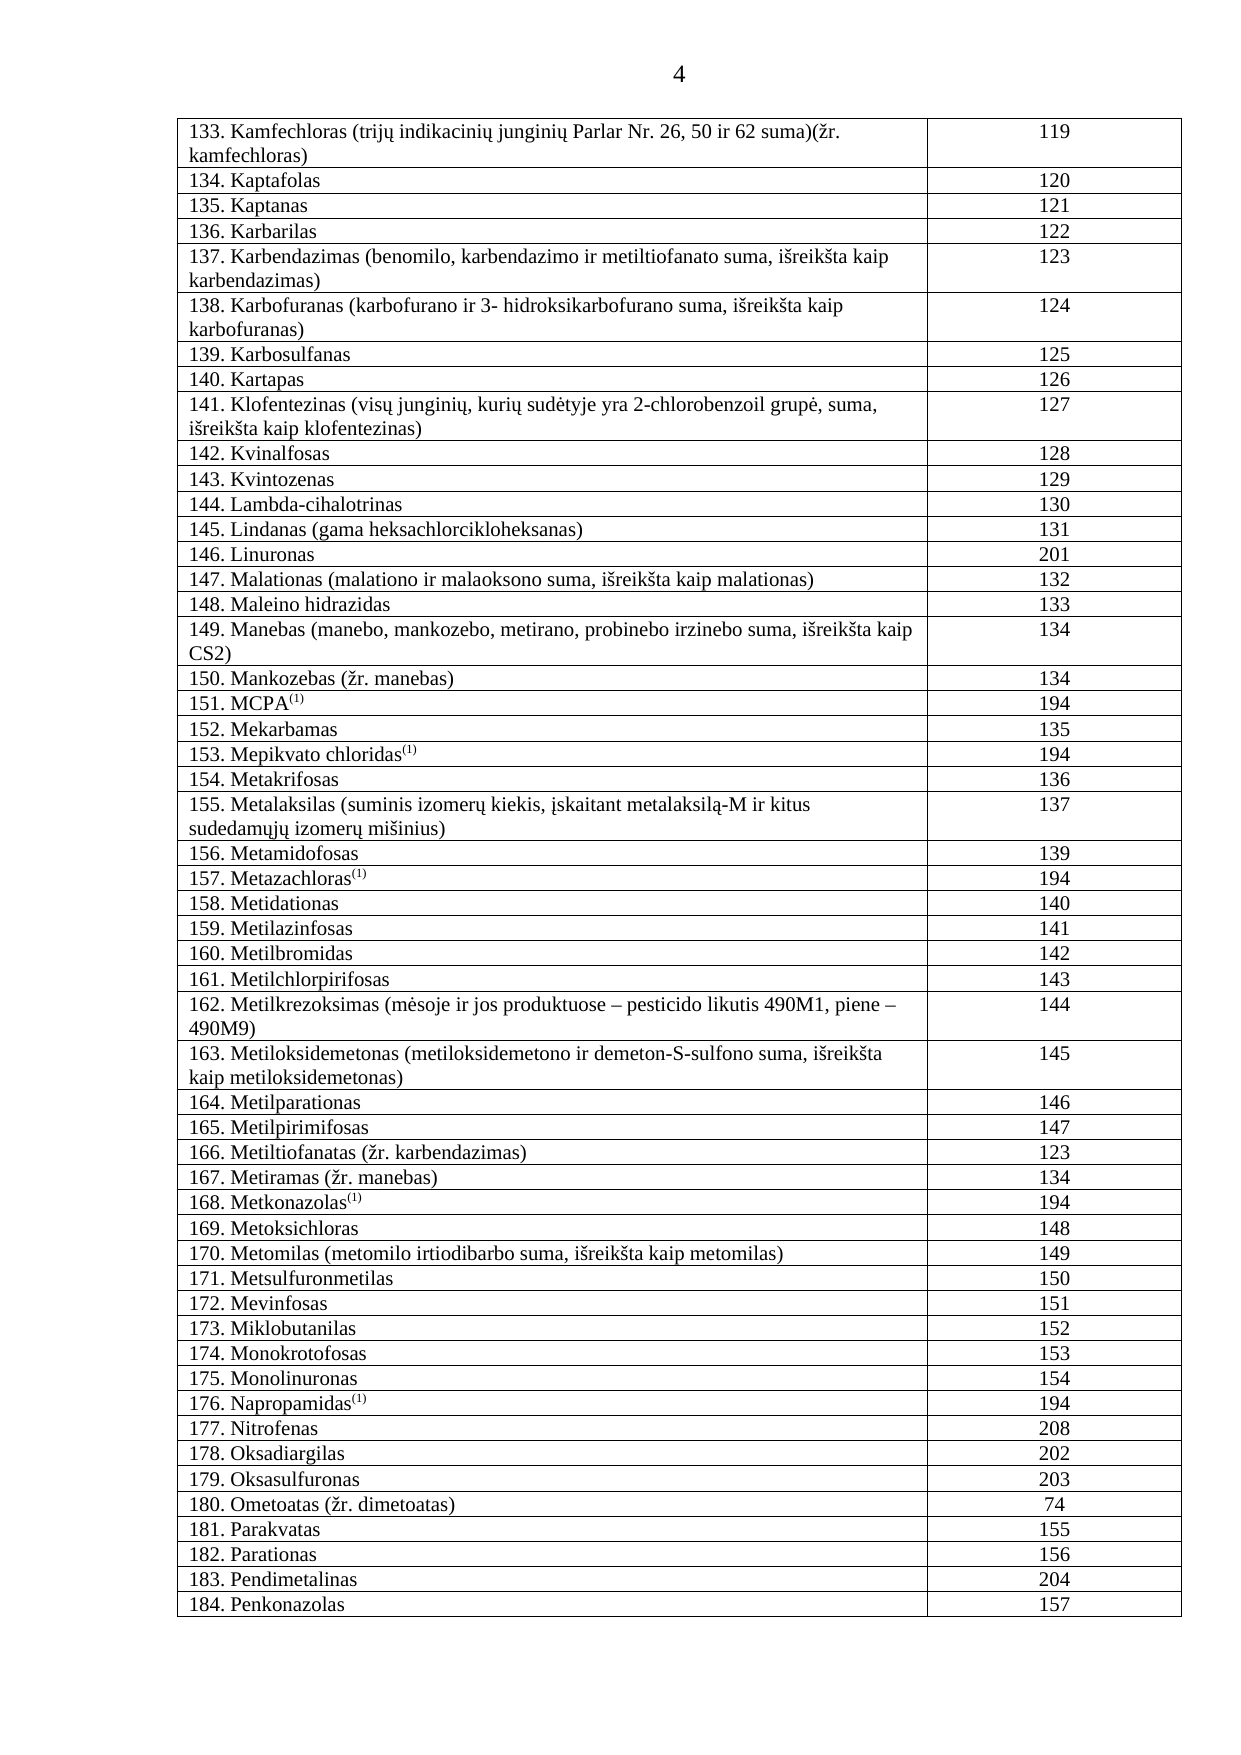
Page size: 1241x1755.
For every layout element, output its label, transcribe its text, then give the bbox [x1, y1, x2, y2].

table_cell 173. Miklobutanilas [178, 1316, 927, 1340]
table_cell 162. Metilkrezoksimas (mėsoje ir jos produktuose – pesticido likutis 490M1, piene – 490M9) [178, 992, 927, 1040]
table_cell 140 [928, 891, 1181, 915]
table_cell 149 [928, 1241, 1181, 1264]
table_cell 169. Metoksichloras [178, 1215, 927, 1239]
table_cell 148. Maleino hidrazidas [178, 592, 927, 616]
table_cell 184. Penkonazolas [178, 1592, 927, 1616]
table_cell 121 [928, 194, 1181, 217]
table_cell 175. Monolinuronas [178, 1366, 927, 1390]
table_cell 153 [928, 1341, 1181, 1365]
table_cell 208 [928, 1416, 1181, 1440]
table_cell 137 [928, 792, 1181, 840]
table_cell 139. Karbosulfanas [178, 342, 927, 366]
table_cell 160. Metilbromidas [178, 941, 927, 965]
table_cell 74 [928, 1492, 1181, 1516]
table_cell 170. Metomilas (metomilo irtiodibarbo suma, išreikšta kaip metomilas) [178, 1241, 927, 1264]
table_cell 141 [928, 916, 1181, 940]
table_cell 122 [928, 219, 1181, 243]
table_cell 156 [928, 1542, 1181, 1566]
table_cell 194 [928, 742, 1181, 766]
table_cell 156. Metamidofosas [178, 841, 927, 865]
table_cell 201 [928, 542, 1181, 566]
table_cell 133 [928, 592, 1181, 616]
table_cell 144 [928, 992, 1181, 1040]
table_cell 202 [928, 1441, 1181, 1465]
table_cell 166. Metiltiofanatas (žr. karbendazimas) [178, 1140, 927, 1164]
table_cell 145 [928, 1041, 1181, 1089]
table_cell 194 [928, 1391, 1181, 1415]
table_cell 142. Kvinalfosas [178, 441, 927, 465]
table_cell 172. Mevinfosas [178, 1291, 927, 1315]
table_cell 152. Mekarbamas [178, 716, 927, 741]
table_cell 155 [928, 1517, 1181, 1541]
table_cell 141. Klofentezinas (visų junginių, kurių sudėtyje yra 2-chlorobenzoil grupė, suma, išreikšta kaip klofentezinas) [178, 392, 927, 440]
table_cell 129 [928, 466, 1181, 491]
table_cell 154. Metakrifosas [178, 767, 927, 791]
table_cell 194 [928, 1190, 1181, 1214]
table_cell 133. Kamfechloras (trijų indikacinių junginių Parlar Nr. 26, 50 ir 62 suma)(žr. kamfechloras) [178, 119, 927, 167]
table_cell 149. Manebas (manebo, mankozebo, metirano, probinebo irzinebo suma, išreikšta kaip CS2) [178, 617, 927, 665]
table_cell 134. Kaptafolas [178, 168, 927, 192]
table_cell 157 [928, 1592, 1181, 1616]
table_cell 138. Karbofuranas (karbofurano ir 3- hidroksikarbofurano suma, išreikšta kaip karbofuranas) [178, 293, 927, 341]
table_cell 124 [928, 293, 1181, 341]
table_cell 180. Ometoatas (žr. dimetoatas) [178, 1492, 927, 1516]
table_cell 165. Metilpirimifosas [178, 1115, 927, 1139]
table_cell 155. Metalaksilas (suminis izomerų kiekis, įskaitant metalaksilą-M ir kitus sudedamųjų izomerų mišinius) [178, 792, 927, 840]
table_cell 168. Metkonazolas(1) [178, 1190, 927, 1214]
table_cell 179. Oksasulfuronas [178, 1466, 927, 1491]
table_cell 167. Metiramas (žr. manebas) [178, 1165, 927, 1189]
table_cell 134 [928, 1165, 1181, 1189]
table_cell 127 [928, 392, 1181, 440]
table_cell 151. MCPA(1) [178, 691, 927, 715]
table_cell 148 [928, 1215, 1181, 1239]
table_cell 136. Karbarilas [178, 219, 927, 243]
table_cell 181. Parakvatas [178, 1517, 927, 1541]
table_cell 171. Metsulfuronmetilas [178, 1266, 927, 1290]
table_cell 158. Metidationas [178, 891, 927, 915]
table_cell 157. Metazachloras(1) [178, 866, 927, 890]
table_cell 123 [928, 244, 1181, 292]
table_cell 145. Lindanas (gama heksachlorcikloheksanas) [178, 517, 927, 541]
table_cell 125 [928, 342, 1181, 366]
table_cell 128 [928, 441, 1181, 465]
table_cell 135 [928, 716, 1181, 741]
table_cell 150 [928, 1266, 1181, 1290]
table_cell 161. Metilchlorpirifosas [178, 966, 927, 991]
table_cell 203 [928, 1466, 1181, 1491]
table_cell 151 [928, 1291, 1181, 1315]
table_cell 146 [928, 1090, 1181, 1114]
table_cell 134 [928, 617, 1181, 665]
table_cell 144. Lambda-cihalotrinas [178, 492, 927, 516]
table_cell 174. Monokrotofosas [178, 1341, 927, 1365]
table_cell 142 [928, 941, 1181, 965]
table_cell 131 [928, 517, 1181, 541]
table_cell 150. Mankozebas (žr. manebas) [178, 666, 927, 690]
table_cell 153. Mepikvato chloridas(1) [178, 742, 927, 766]
table_cell 119 [928, 119, 1181, 167]
table_cell 159. Metilazinfosas [178, 916, 927, 940]
table_cell 177. Nitrofenas [178, 1416, 927, 1440]
table_cell 134 [928, 666, 1181, 690]
table_cell 194 [928, 691, 1181, 715]
table_cell 143 [928, 966, 1181, 991]
table_cell 123 [928, 1140, 1181, 1164]
table_cell 140. Kartapas [178, 367, 927, 391]
table_cell 163. Metiloksidemetonas (metiloksidemetono ir demeton-S-sulfono suma, išreikšta kaip metiloksidemetonas) [178, 1041, 927, 1089]
table_cell 147 [928, 1115, 1181, 1139]
table_cell 135. Kaptanas [178, 194, 927, 217]
table_cell 183. Pendimetalinas [178, 1567, 927, 1591]
table_cell 126 [928, 367, 1181, 391]
table_cell 182. Parationas [178, 1542, 927, 1566]
table_cell 143. Kvintozenas [178, 466, 927, 491]
table_cell 164. Metilparationas [178, 1090, 927, 1114]
table_cell 176. Napropamidas(1) [178, 1391, 927, 1415]
table_cell 154 [928, 1366, 1181, 1390]
table_cell 137. Karbendazimas (benomilo, karbendazimo ir metiltiofanato suma, išreikšta kaip karbendazimas) [178, 244, 927, 292]
table_cell 120 [928, 168, 1181, 192]
table_cell 204 [928, 1567, 1181, 1591]
table_cell 139 [928, 841, 1181, 865]
table_cell 152 [928, 1316, 1181, 1340]
table_cell 147. Malationas (malationo ir malaoksono suma, išreikšta kaip malationas) [178, 567, 927, 591]
table_cell 146. Linuronas [178, 542, 927, 566]
table_cell 136 [928, 767, 1181, 791]
table_cell 130 [928, 492, 1181, 516]
table_cell 178. Oksadiargilas [178, 1441, 927, 1465]
table_cell 132 [928, 567, 1181, 591]
table_cell 194 [928, 866, 1181, 890]
